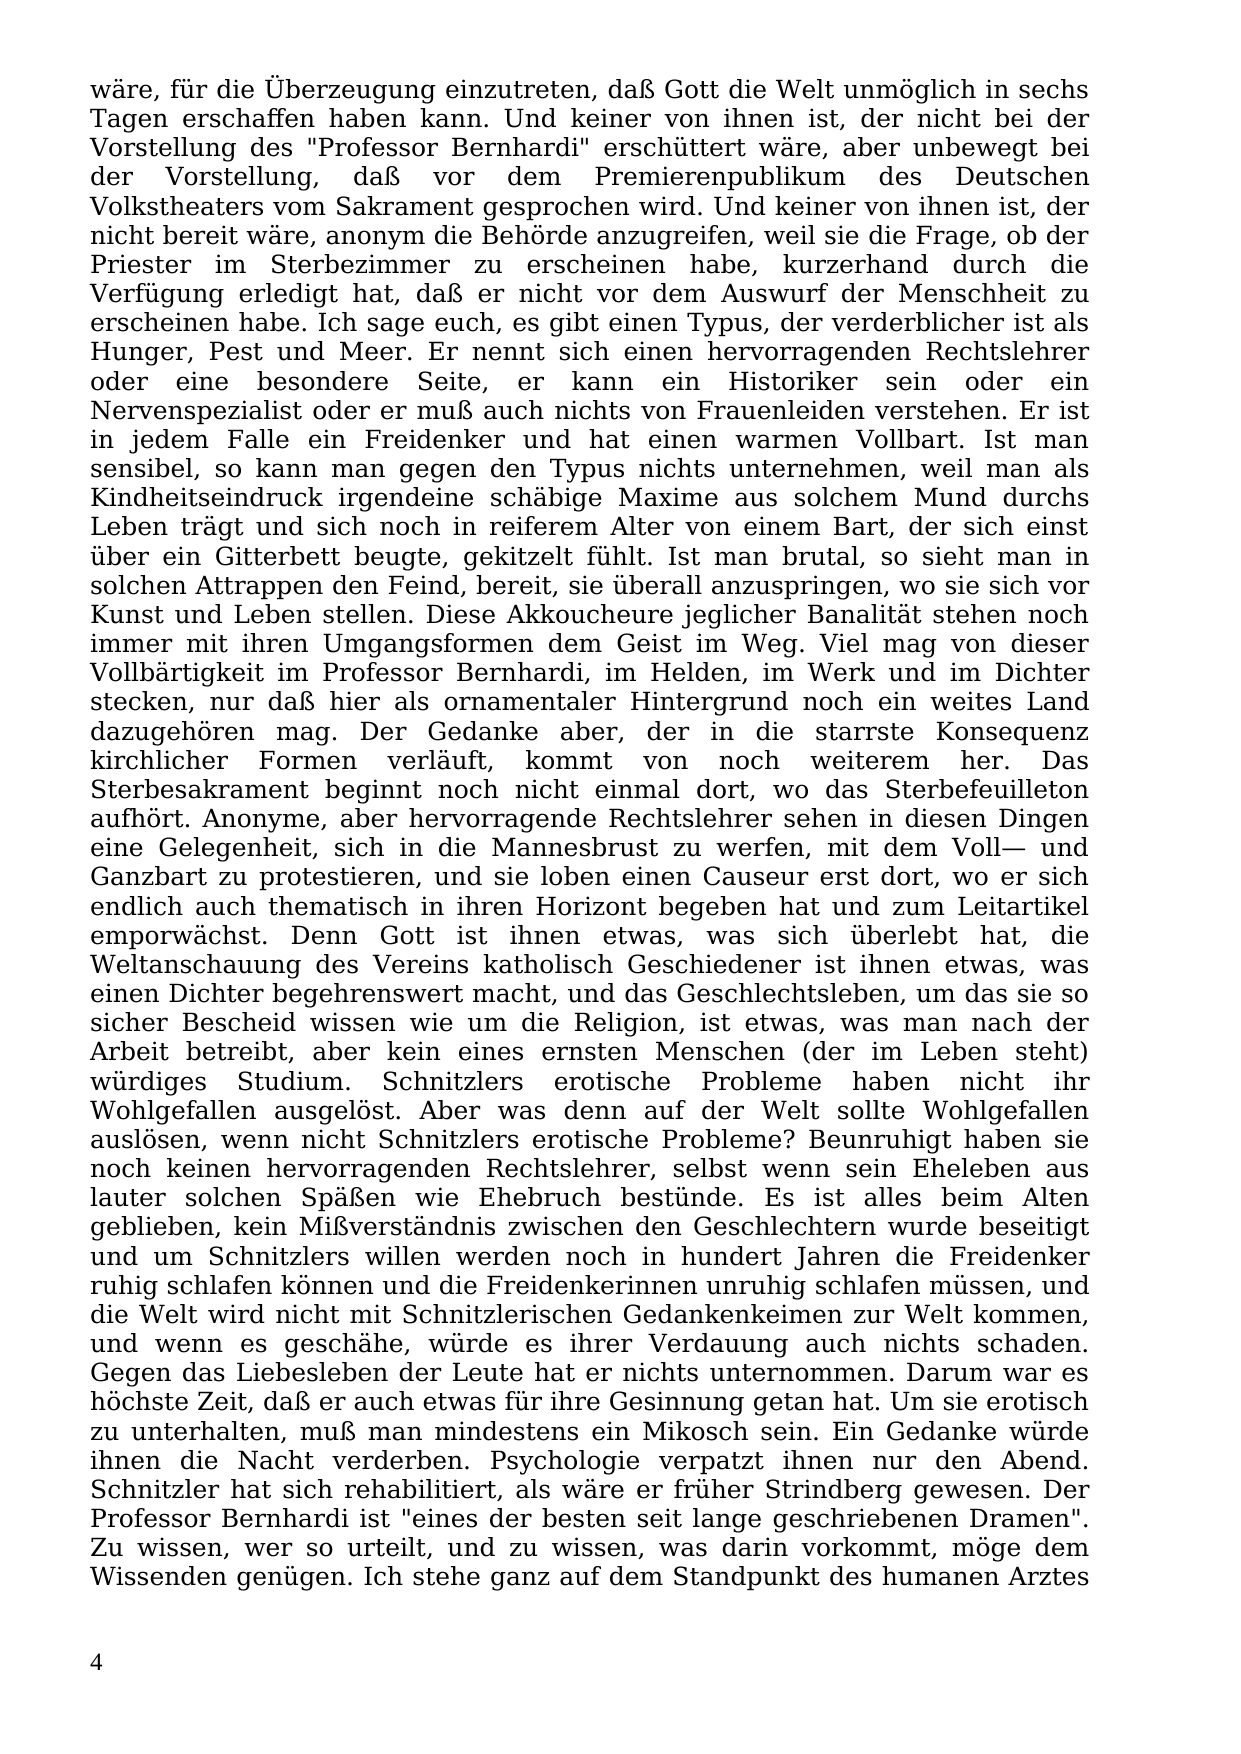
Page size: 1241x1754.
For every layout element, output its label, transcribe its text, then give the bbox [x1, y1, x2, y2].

text wäre, für die Überzeugung einzutreten, daß Gott die Welt unmöglich in sechs Tagen erschaffen haben kann. Und keiner von ihnen ist, der nicht bei der Vorstellung des "Professor Bernhardi" erschüttert wäre, aber unbewegt bei der Vorstellung, daß vor dem Premierenpublikum des Deutschen Volkstheaters vom Sakrament gesprochen wird. Und keiner von ihnen ist, der nicht bereit wäre, anonym die Behörde anzugreifen, weil sie die Frage, ob der Priester im Sterbezimmer zu erscheinen habe, kurzerhand durch die Verfügung erledigt hat, daß er nicht vor dem Auswurf der Menschheit zu erscheinen habe. Ich sage euch, es gibt einen Typus, der verderblicher ist als Hunger, Pest und Meer. Er nennt sich einen hervorragenden Rechtslehrer oder eine besondere Seite, er kann ein Historiker sein oder ein Nervenspezialist oder er muß auch nichts von Frauenleiden verstehen. Er ist in jedem Falle ein Freidenker und hat einen warmen Vollbart. Ist man sensibel, so kann man gegen den Typus nichts unternehmen, weil man als Kindheitseindruck irgendeine schäbige Maxime aus solchem Mund durchs Leben trägt und sich noch in reiferem Alter von einem Bart, der sich einst über ein Gitterbett beugte, gekitzelt fühlt. Ist man brutal, so sieht man in solchen Attrappen den Feind, bereit, sie überall anzuspringen, wo sie sich vor Kunst und Leben stellen. Diese Akkoucheure jeglicher Banalität stehen noch immer mit ihren Umgangsformen dem Geist im Weg. Viel mag von dieser Vollbärtigkeit im Professor Bernhardi, im Helden, im Werk und im Dichter stecken, nur daß hier als ornamentaler Hintergrund noch ein weites Land dazugehören mag. Der Gedanke aber, der in die starrste Konsequenz kirchlicher Formen verläuft, kommt von noch weiterem her. Das Sterbesakrament beginnt noch nicht einmal dort, wo das Sterbefeuilleton aufhört. Anonyme, aber hervorragende Rechtslehrer sehen in diesen Dingen eine Gelegenheit, sich in die Mannesbrust zu werfen, mit dem Voll— und Ganzbart zu protestieren, und sie loben einen Causeur erst dort, wo er sich endlich auch thematisch in ihren Horizont begeben hat und zum Leitartikel emporwächst. Denn Gott ist ihnen etwas, was sich überlebt hat, die Weltanschauung des Vereins katholisch Geschiedener ist ihnen etwas, was einen Dichter begehrenswert macht, und das Geschlechtsleben, um das sie so sicher Bescheid wissen wie um die Religion, ist etwas, was man nach der Arbeit betreibt, aber kein eines ernsten Menschen (der im Leben steht) würdiges Studium. Schnitzlers erotische Probleme haben nicht ihr Wohlgefallen ausgelöst. Aber was denn auf der Welt sollte Wohlgefallen auslösen, wenn nicht Schnitzlers erotische Probleme? Beunruhigt haben sie noch keinen hervorragenden Rechtslehrer, selbst wenn sein Eheleben aus lauter solchen Späßen wie Ehebruch bestünde. Es ist alles beim Alten geblieben, kein Mißverständnis zwischen den Geschlechtern wurde beseitigt und um Schnitzlers willen werden noch in hundert Jahren die Freidenker ruhig schlafen können und die Freidenkerinnen unruhig schlafen müssen, und die Welt wird nicht mit Schnitzlerischen Gedankenkeimen zur Welt kommen, und wenn es geschähe, würde es ihrer Verdauung auch nichts schaden. Gegen das Liebesleben der Leute hat er nichts unternommen. Darum war es höchste Zeit, daß er auch etwas für ihre Gesinnung getan hat. Um sie erotisch zu unterhalten, muß man mindestens ein Mikosch sein. Ein Gedanke würde ihnen die Nacht verderben. Psychologie verpatzt ihnen nur den Abend. Schnitzler hat sich rehabilitiert, als wäre er früher Strindberg gewesen. Der Professor Bernhardi ist "eines der besten seit lange geschriebenen Dramen". Zu wissen, wer so urteilt, und zu wissen, was darin vorkommt, möge dem Wissenden genügen. Ich stehe ganz auf dem Standpunkt des humanen Arztes [90, 75, 1091, 1592]
